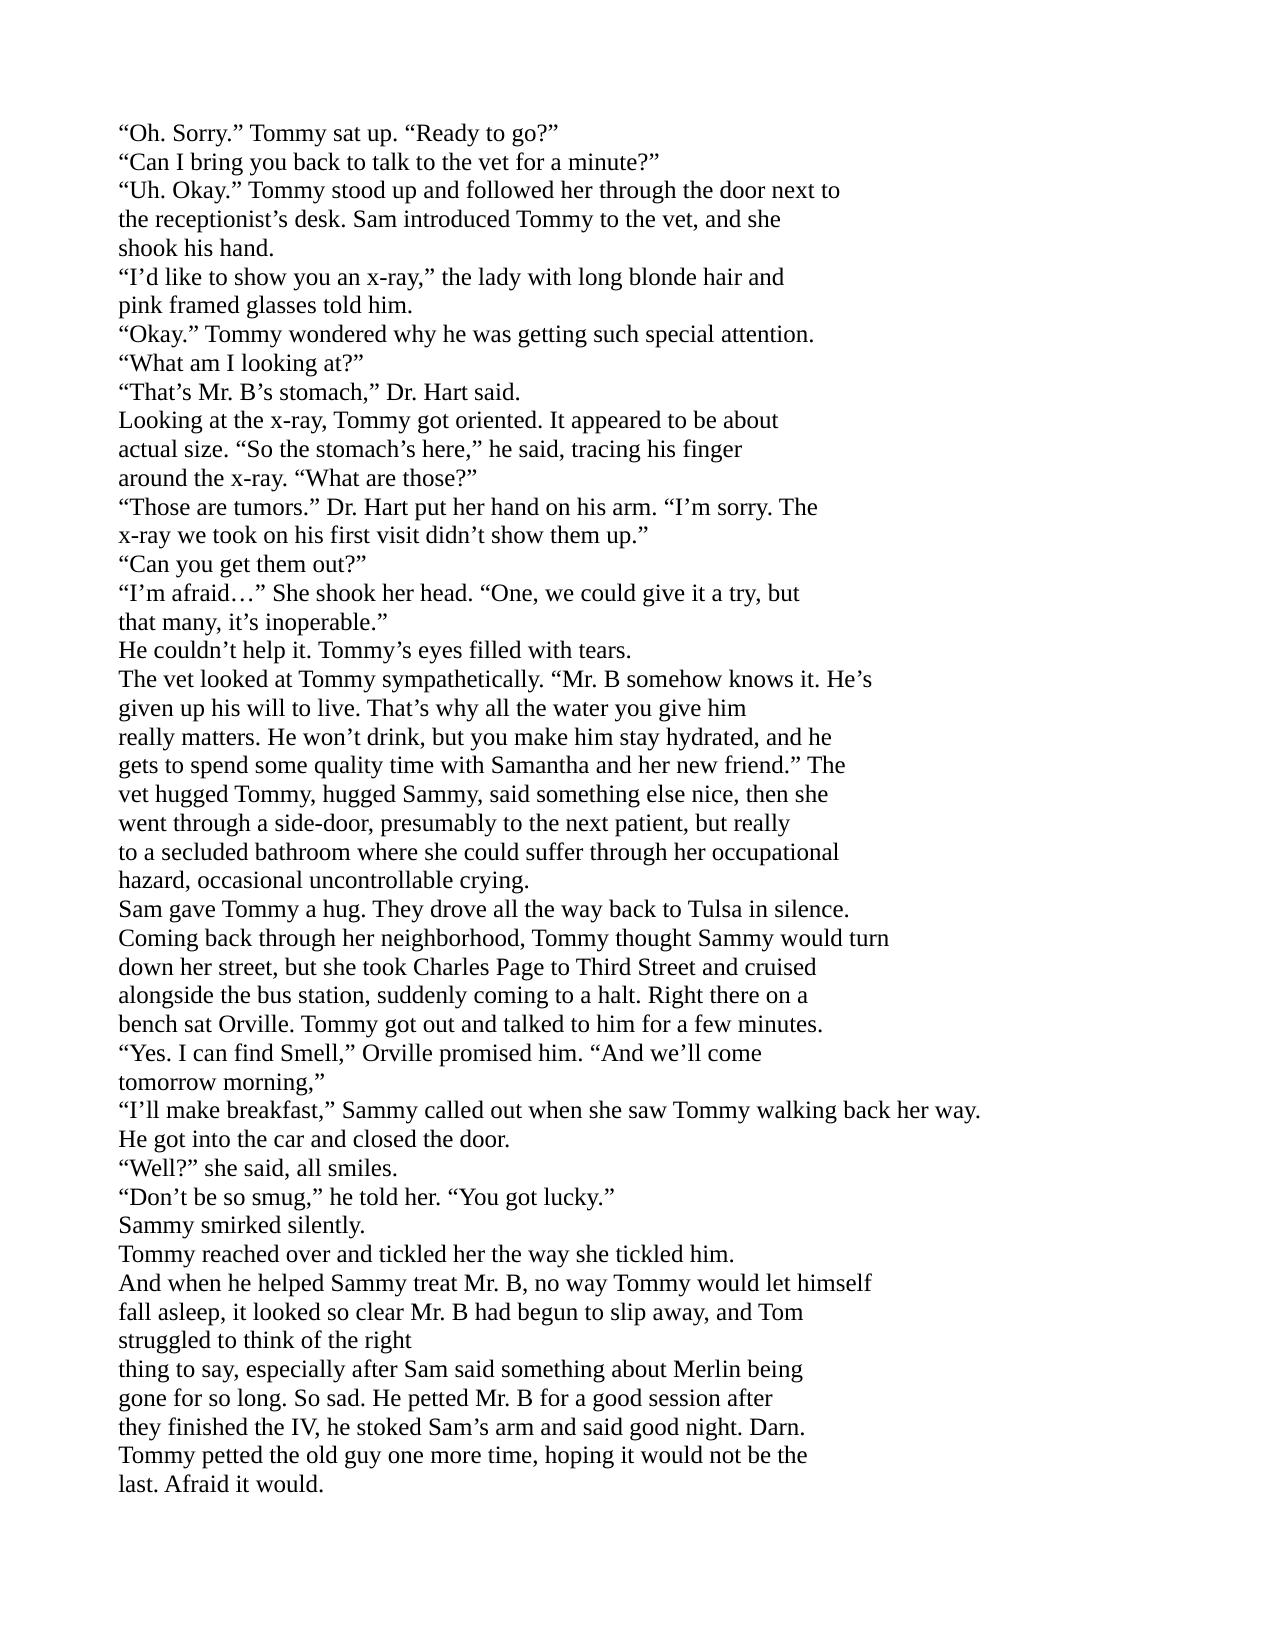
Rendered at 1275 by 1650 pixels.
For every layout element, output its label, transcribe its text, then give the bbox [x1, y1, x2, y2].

text they finished the IV, he stoked Sam’s arm and said good night. Darn. [118, 1412, 1157, 1441]
text “I’d like to show you an x-ray,” the lady with long blonde hair and [118, 262, 1157, 291]
text “I’m afraid…” She shook her head. “One, we could give it a try, but [118, 578, 1157, 607]
text hazard, occasional uncontrollable crying. [118, 866, 1157, 894]
text And when he helped Sammy treat Mr. B, no way Tommy would let himself [118, 1268, 1157, 1297]
text Sam gave Tommy a hug. They drove all the way back to Tulsa in silence. [118, 894, 1157, 923]
text bench sat Orville. Tommy got out and talked to him for a few minutes. [118, 1009, 1157, 1038]
text “Well?” she said, all smiles. [118, 1153, 1157, 1182]
text “Okay.” Tommy wondered why he was getting such special attention. [118, 319, 1157, 348]
text fall asleep, it looked so clear Mr. B had begun to slip away, and Tom [118, 1297, 1157, 1326]
text “Those are tumors.” Dr. Hart put her hand on his arm. “I’m sorry. The [118, 492, 1157, 521]
text “That’s Mr. B’s stomach,” Dr. Hart said. [118, 377, 1157, 406]
text Coming back through her neighborhood, Tommy thought Sammy would turn [118, 923, 1157, 952]
text Looking at the x-ray, Tommy got oriented. It appeared to be about [118, 406, 1157, 434]
text last. Afraid it would. [118, 1469, 1157, 1498]
text went through a side-door, presumably to the next patient, but really [118, 808, 1157, 837]
text down her street, but she took Charles Page to Third Street and cruised [118, 952, 1157, 981]
text to a secluded bathroom where she could suffer through her occupational [118, 837, 1157, 866]
text “Can you get them out?” [118, 549, 1157, 578]
text “Oh. Sorry.” Tommy sat up. “Ready to go?” [118, 118, 1157, 147]
text actual size. “So the stomach’s here,” he said, tracing his finger [118, 434, 1157, 463]
text really matters. He won’t drink, but you make him stay hydrated, and he [118, 722, 1157, 751]
text alongside the bus station, suddenly coming to a halt. Right there on a [118, 981, 1157, 1009]
text Sammy smirked silently. [118, 1211, 1157, 1239]
text x-ray we took on his first visit didn’t show them up.” [118, 521, 1157, 549]
text shook his hand. [118, 233, 1157, 262]
text gone for so long. So sad. He petted Mr. B for a good session after [118, 1383, 1157, 1412]
text “Can I bring you back to talk to the vet for a minute?” [118, 147, 1157, 176]
text tomorrow morning,” [118, 1067, 1157, 1096]
text gets to spend some quality time with Samantha and her new friend.” The [118, 751, 1157, 779]
text “Don’t be so smug,” he told her. “You got lucky.” [118, 1182, 1157, 1211]
text around the x-ray. “What are those?” [118, 463, 1157, 492]
text “Yes. I can find Smell,” Orville promised him. “And we’ll come [118, 1038, 1157, 1067]
text given up his will to live. That’s why all the water you give him [118, 693, 1157, 722]
text He couldn’t help it. Tommy’s eyes filled with tears. [118, 636, 1157, 664]
text He got into the car and closed the door. [118, 1124, 1157, 1153]
text the receptionist’s desk. Sam introduced Tommy to the vet, and she [118, 204, 1157, 233]
text pink framed glasses told him. [118, 291, 1157, 319]
text struggled to think of the right [118, 1326, 1157, 1354]
text vet hugged Tommy, hugged Sammy, said something else nice, then she [118, 779, 1157, 808]
text Tommy reached over and tickled her the way she tickled him. [118, 1239, 1157, 1268]
text “What am I looking at?” [118, 348, 1157, 377]
text Tommy petted the old guy one more time, hoping it would not be the [118, 1441, 1157, 1469]
text “Uh. Okay.” Tommy stood up and followed her through the door next to [118, 176, 1157, 204]
text that many, it’s inoperable.” [118, 607, 1157, 636]
text thing to say, especially after Sam said something about Merlin being [118, 1354, 1157, 1383]
text “I’ll make breakfast,” Sammy called out when she saw Tommy walking back her way. [118, 1096, 1157, 1124]
text The vet looked at Tommy sympathetically. “Mr. B somehow knows it. He’s [118, 664, 1157, 693]
